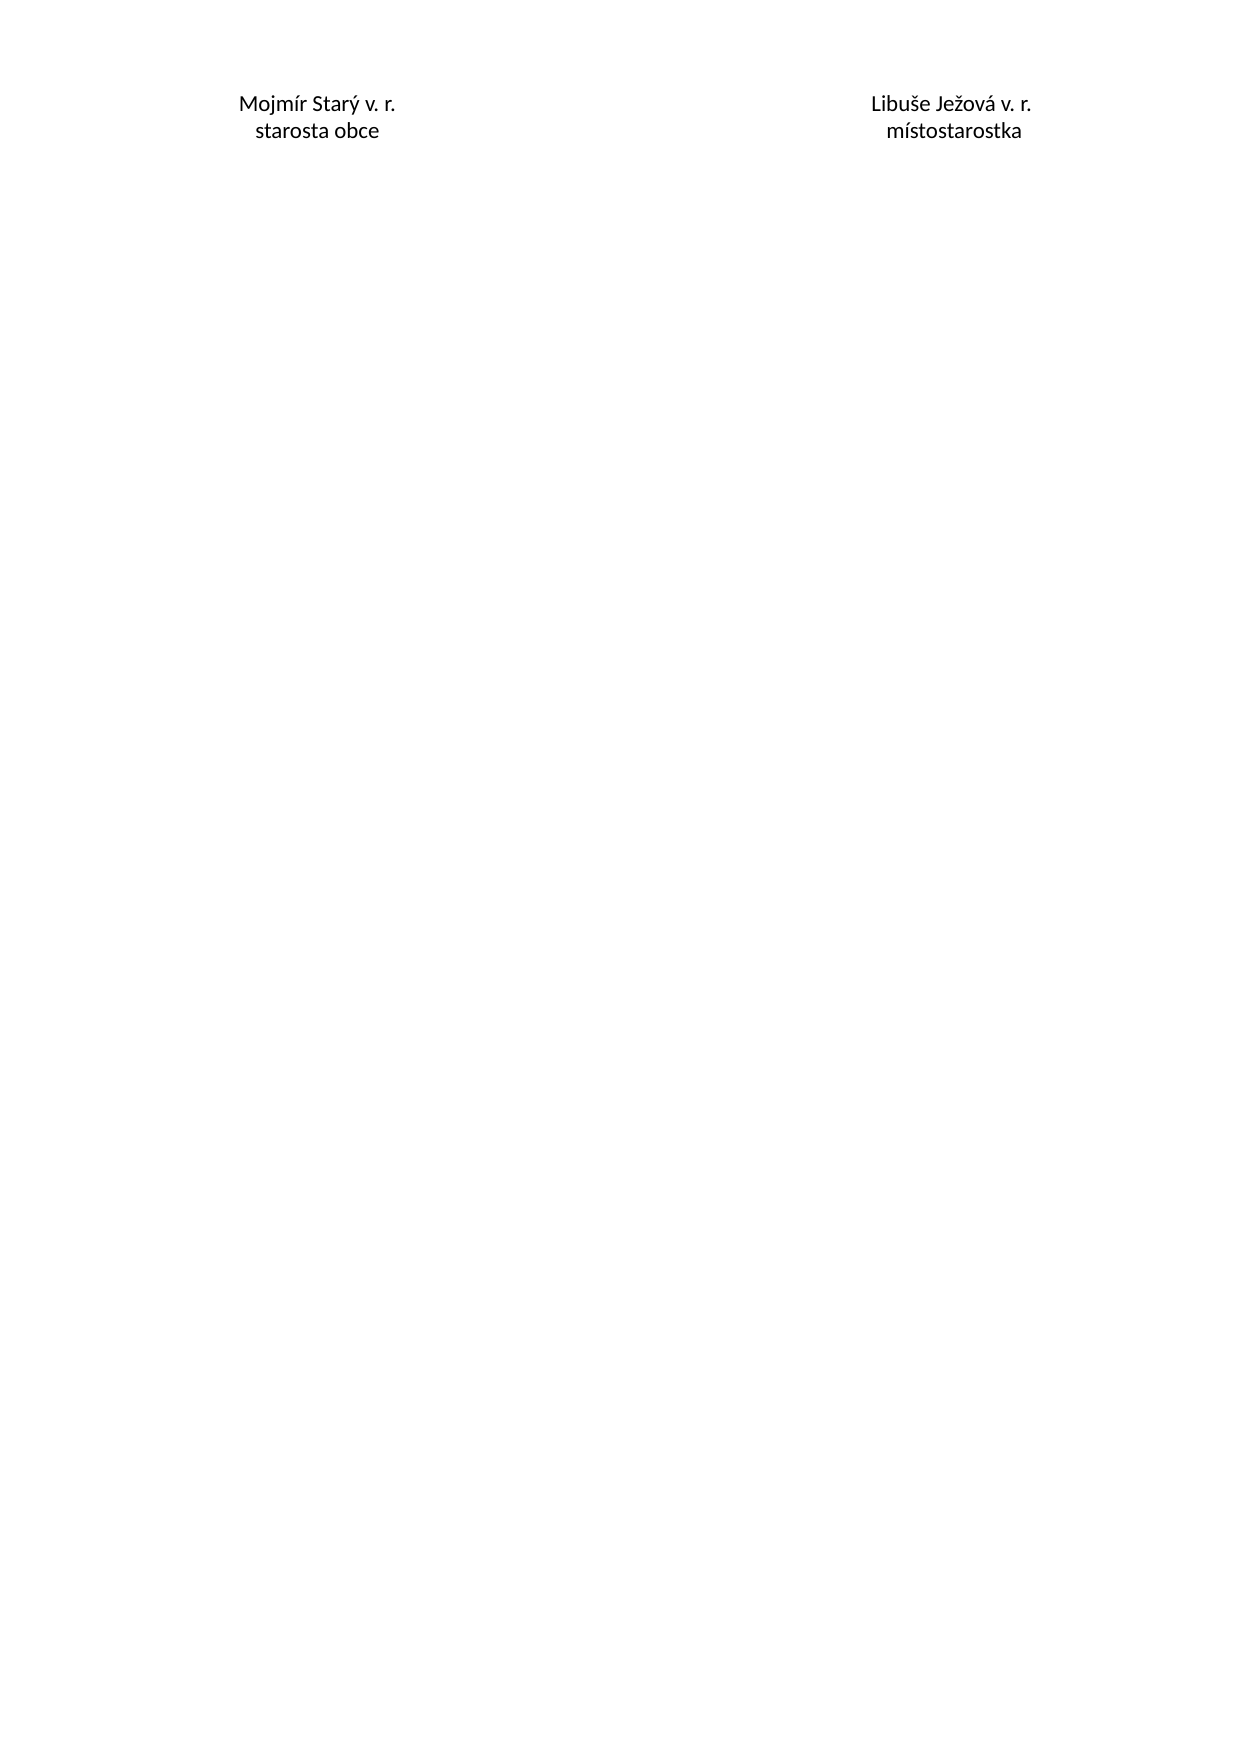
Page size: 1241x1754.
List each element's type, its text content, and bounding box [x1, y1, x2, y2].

table_header Mojmír Starý v. r. starosta obce [148, 89, 487, 145]
table_header Libuše Ježová v. r. místostarostka [738, 89, 1165, 145]
table_header [487, 89, 738, 145]
